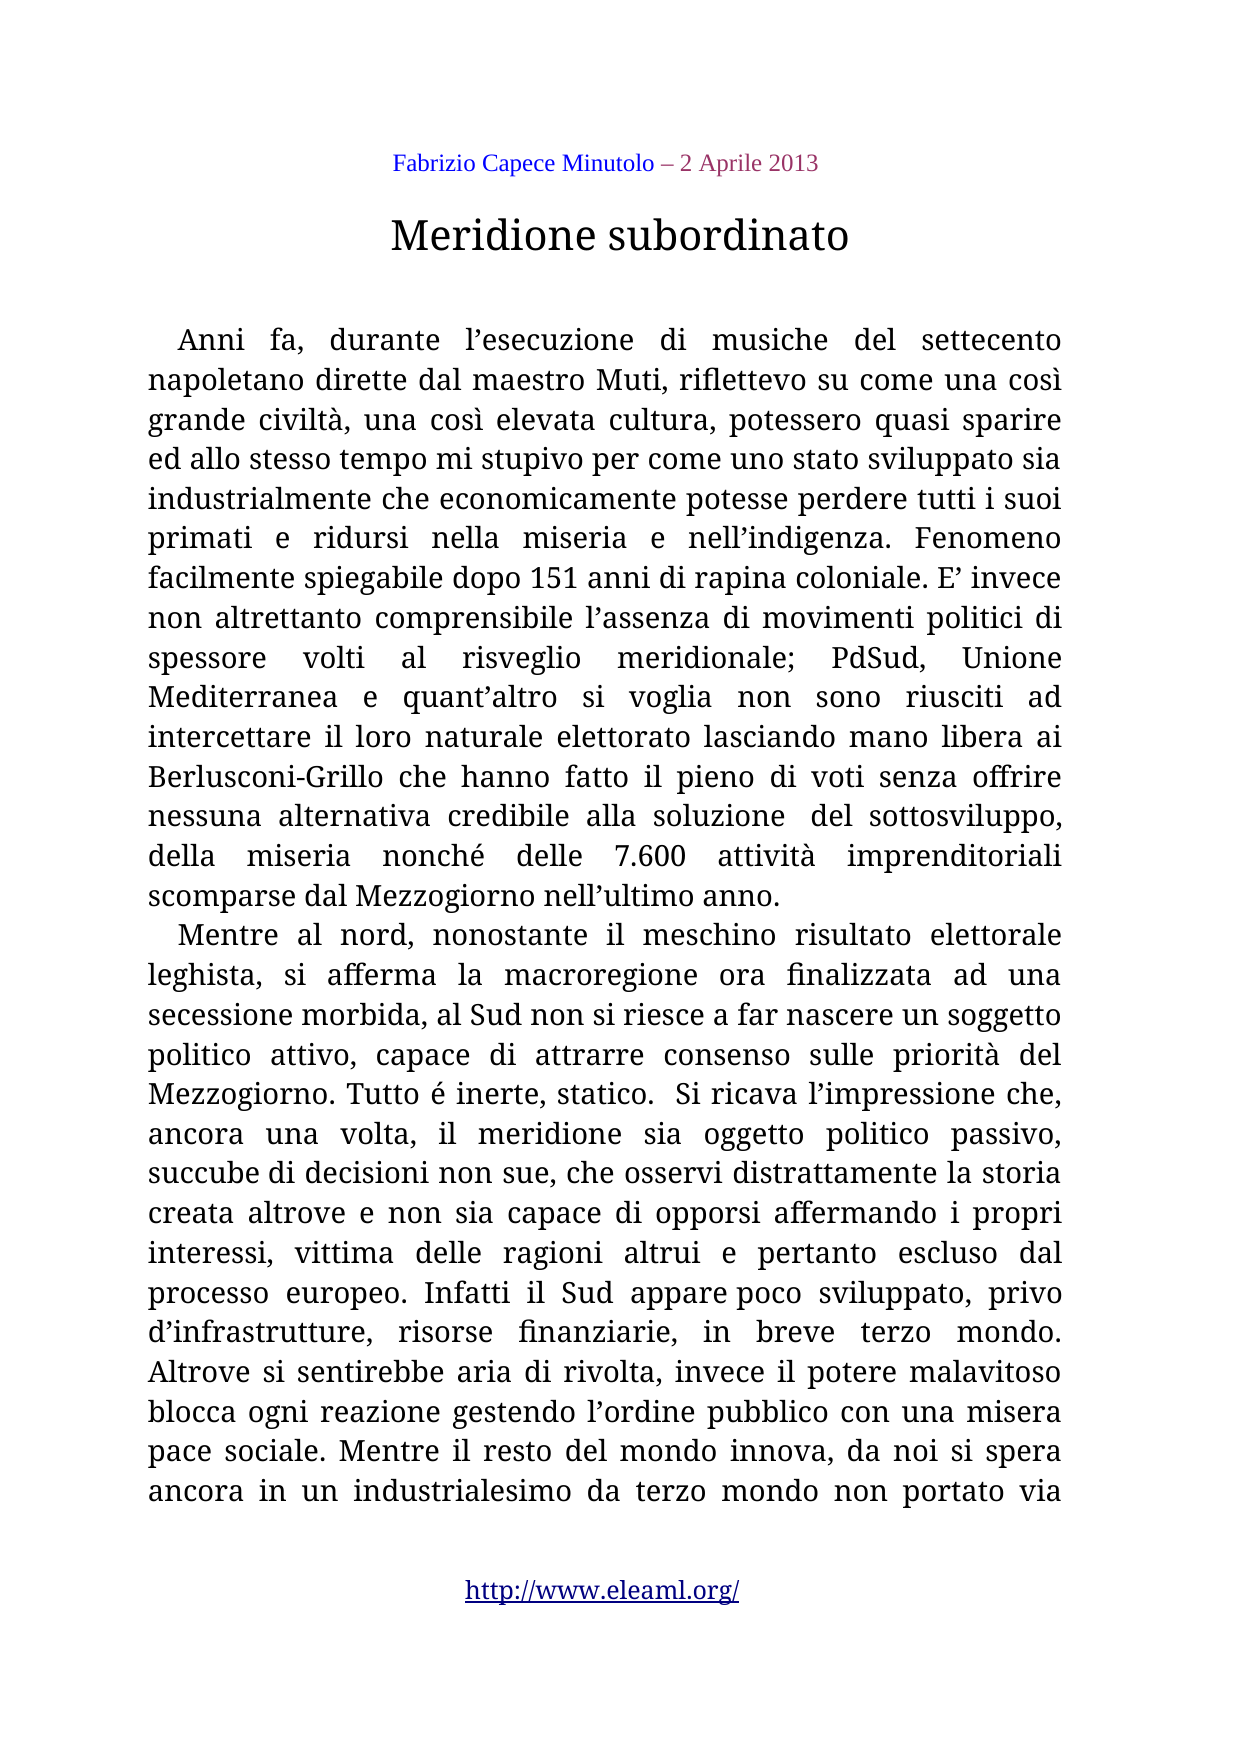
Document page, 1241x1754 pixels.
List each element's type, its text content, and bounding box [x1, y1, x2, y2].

text Meridione subordinato [148, 206, 1063, 263]
text Anni fa, durante l’esecuzione di musiche del settecento napoletano dirette dal maestro Muti, riflettevo su come una così grande civiltà, una così elevata cultura, potessero quasi sparire ed allo stesso tempo mi stupivo per come uno stato sviluppato sia industrialmente che economicamente potesse perdere tutti i suoi primati e ridursi nella miseria e nell’indigenza. Fenomeno facilmente spiegabile dopo 151 anni di rapina coloniale. E’ invece non altrettanto comprensibile l’assenza di movimenti politici di spessore volti al risveglio meridionale; PdSud, Unione Mediterranea e quant’altro si voglia non sono riusciti ad intercettare il loro naturale elettorato lasciando mano libera ai Berlusconi-Grillo che hanno fatto il pieno di voti senza offrire nessuna alternativa credibile alla soluzione del sottosviluppo, della miseria nonché delle 7.600 attività imprenditoriali scomparse dal Mezzogiorno nell’ultimo anno. [148, 319, 1063, 915]
text Mentre al nord, nonostante il meschino risultato elettorale leghista, si afferma la macroregione ora finalizzata ad una secessione morbida, al Sud non si riesce a far nascere un soggetto politico attivo, capace di attrarre consenso sulle priorità del Mezzogiorno. Tutto é inerte, statico. Si ricava l’impressione che, ancora una volta, il meridione sia oggetto politico passivo, succube di decisioni non sue, che osservi distrattamente la storia creata altrove e non sia capace di opporsi affermando i propri interessi, vittima delle ragioni altrui e pertanto escluso dal processo europeo. Infatti il Sud appare poco sviluppato, privo d’infrastrutture, risorse finanziarie, in breve terzo mondo. Altrove si sentirebbe aria di rivolta, invece il potere malavitoso blocca ogni reazione gestendo l’ordine pubblico con una misera pace sociale. Mentre il resto del mondo innova, da noi si spera ancora in un industrialesimo da terzo mondo non portato via [148, 915, 1063, 1510]
